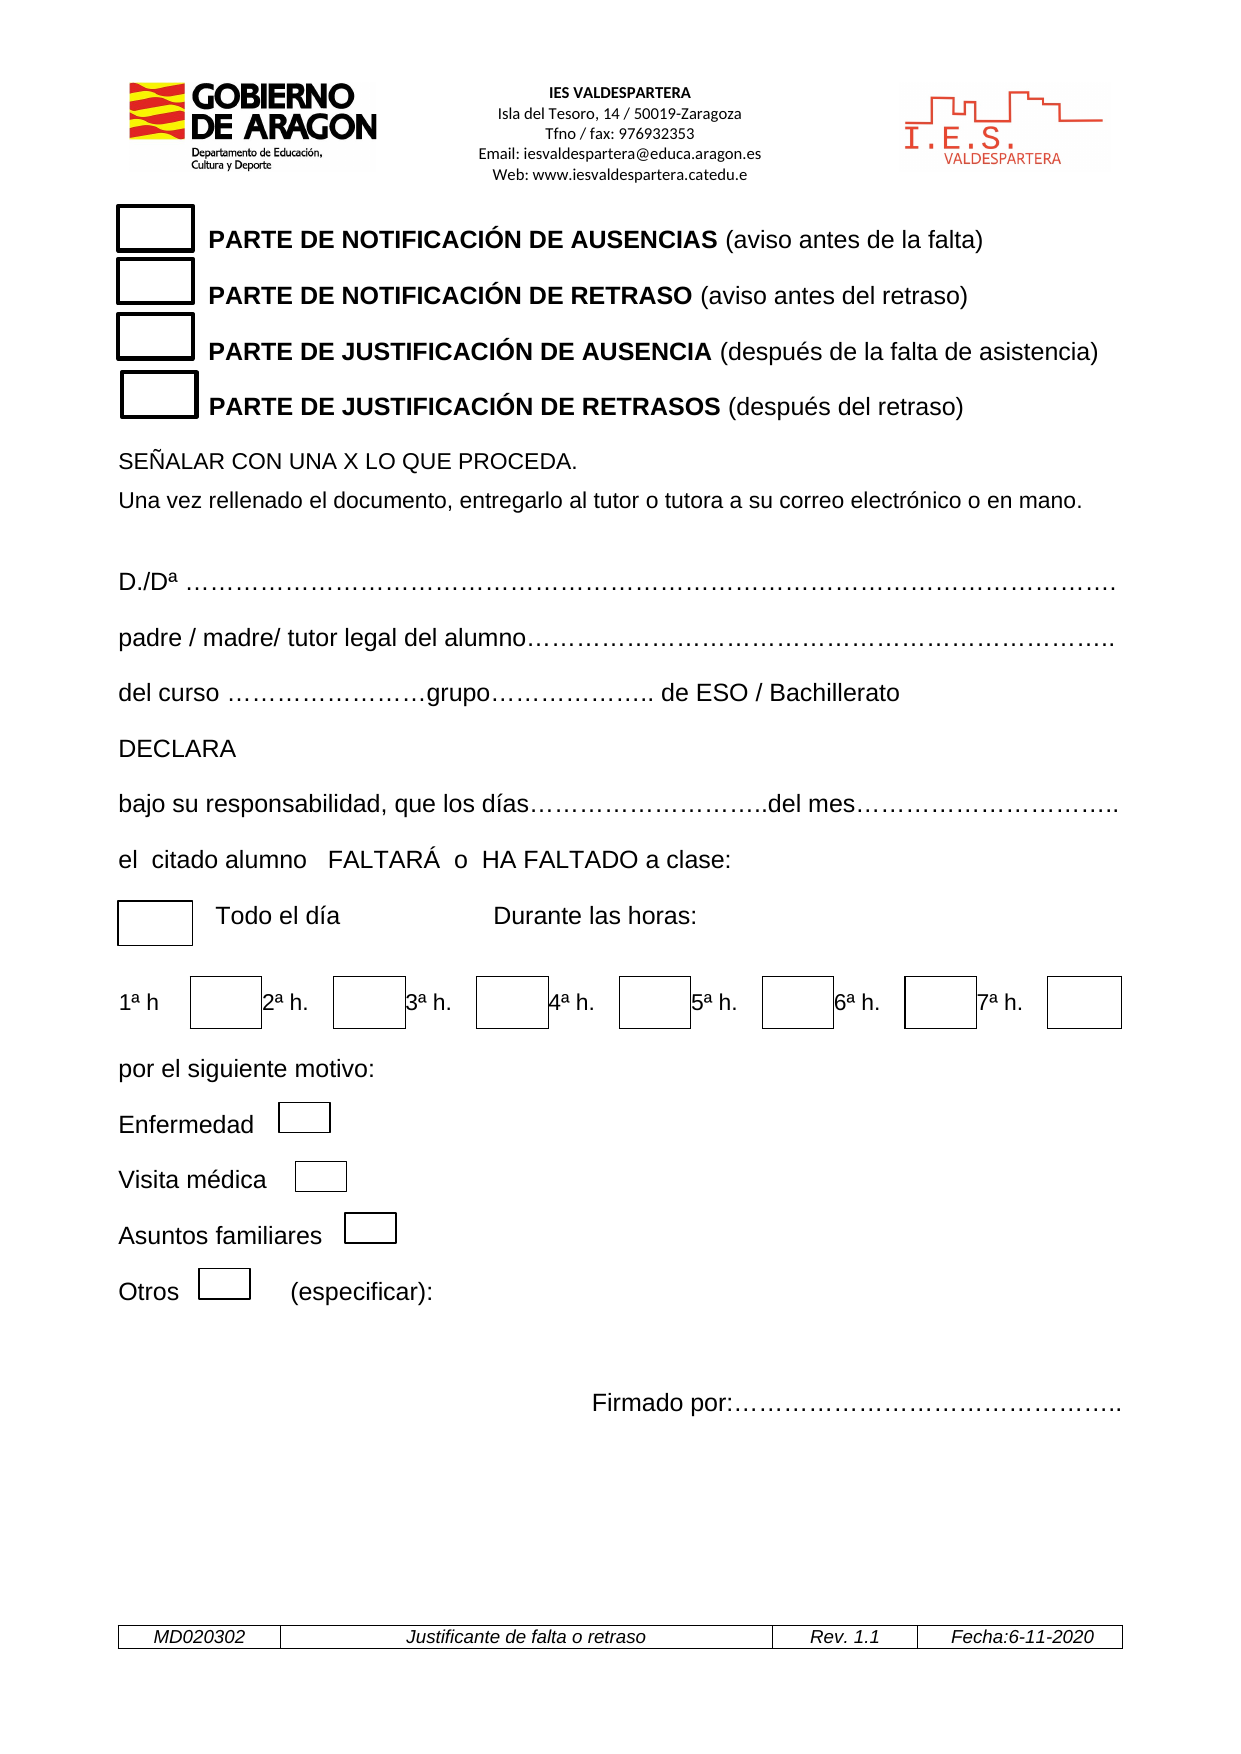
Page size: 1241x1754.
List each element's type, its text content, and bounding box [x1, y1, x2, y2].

text D./Dª …………………………………………………………………………………………………. [118, 567, 1122, 596]
text Una vez rellenado el documento, entregarlo al tutor o tutora a su correo electrónico o en mano. [118, 487, 1122, 513]
text PARTE DE NOTIFICACIÓN DE RETRASO (aviso antes del retraso) [118, 281, 1122, 310]
text por el siguiente motivo: [118, 1054, 1122, 1083]
text bajo su responsabilidad, que los días………………………..del mes………………………….. [118, 789, 1122, 818]
text SEÑALAR CON UNA X LO QUE PROCEDA. [118, 448, 1122, 474]
text Enfermedad [118, 1109, 1122, 1138]
text Todo el día Durante las horas: [193, 901, 1122, 929]
table_header [334, 977, 405, 1028]
table_header [477, 977, 548, 1028]
text Visita médica [118, 1165, 1122, 1194]
picture [898, 82, 1111, 172]
table_header 2ª h. [262, 976, 333, 1028]
text PARTE DE JUSTIFICACIÓN DE AUSENCIA (después de la falta de asistencia) [118, 337, 1122, 366]
table_header [763, 977, 833, 1028]
text padre / madre/ tutor legal del alumno…………………………………………………………….. [118, 623, 1122, 651]
table_header [1048, 977, 1121, 1028]
table_header 3ª h. [406, 976, 476, 1028]
text Firmado por:……………………………………….. [118, 1388, 1122, 1416]
text el citado alumno FALTARÁ o HA FALTADO a clase: [118, 845, 1122, 874]
table_header [620, 977, 690, 1028]
text PARTE DE NOTIFICACIÓN DE AUSENCIAS (aviso antes de la falta) [118, 226, 1122, 254]
table_header 1ª h [119, 976, 190, 1028]
picture [129, 82, 377, 172]
table_header 4ª h. [549, 976, 619, 1028]
text del curso ……………………grupo……………….. de ESO / Bachillerato [118, 678, 1122, 707]
table_header 5ª h. [691, 976, 762, 1028]
table_header [191, 977, 261, 1028]
text PARTE DE JUSTIFICACIÓN DE RETRASOS (después del retraso) [118, 392, 1122, 421]
table_header 7ª h. [977, 976, 1047, 1028]
table_header [906, 977, 976, 1028]
table_header 6ª h. [834, 976, 904, 1028]
text DECLARA [118, 734, 1122, 763]
text Asuntos familiares [118, 1221, 1122, 1249]
text Otros (especificar): [118, 1276, 1122, 1305]
